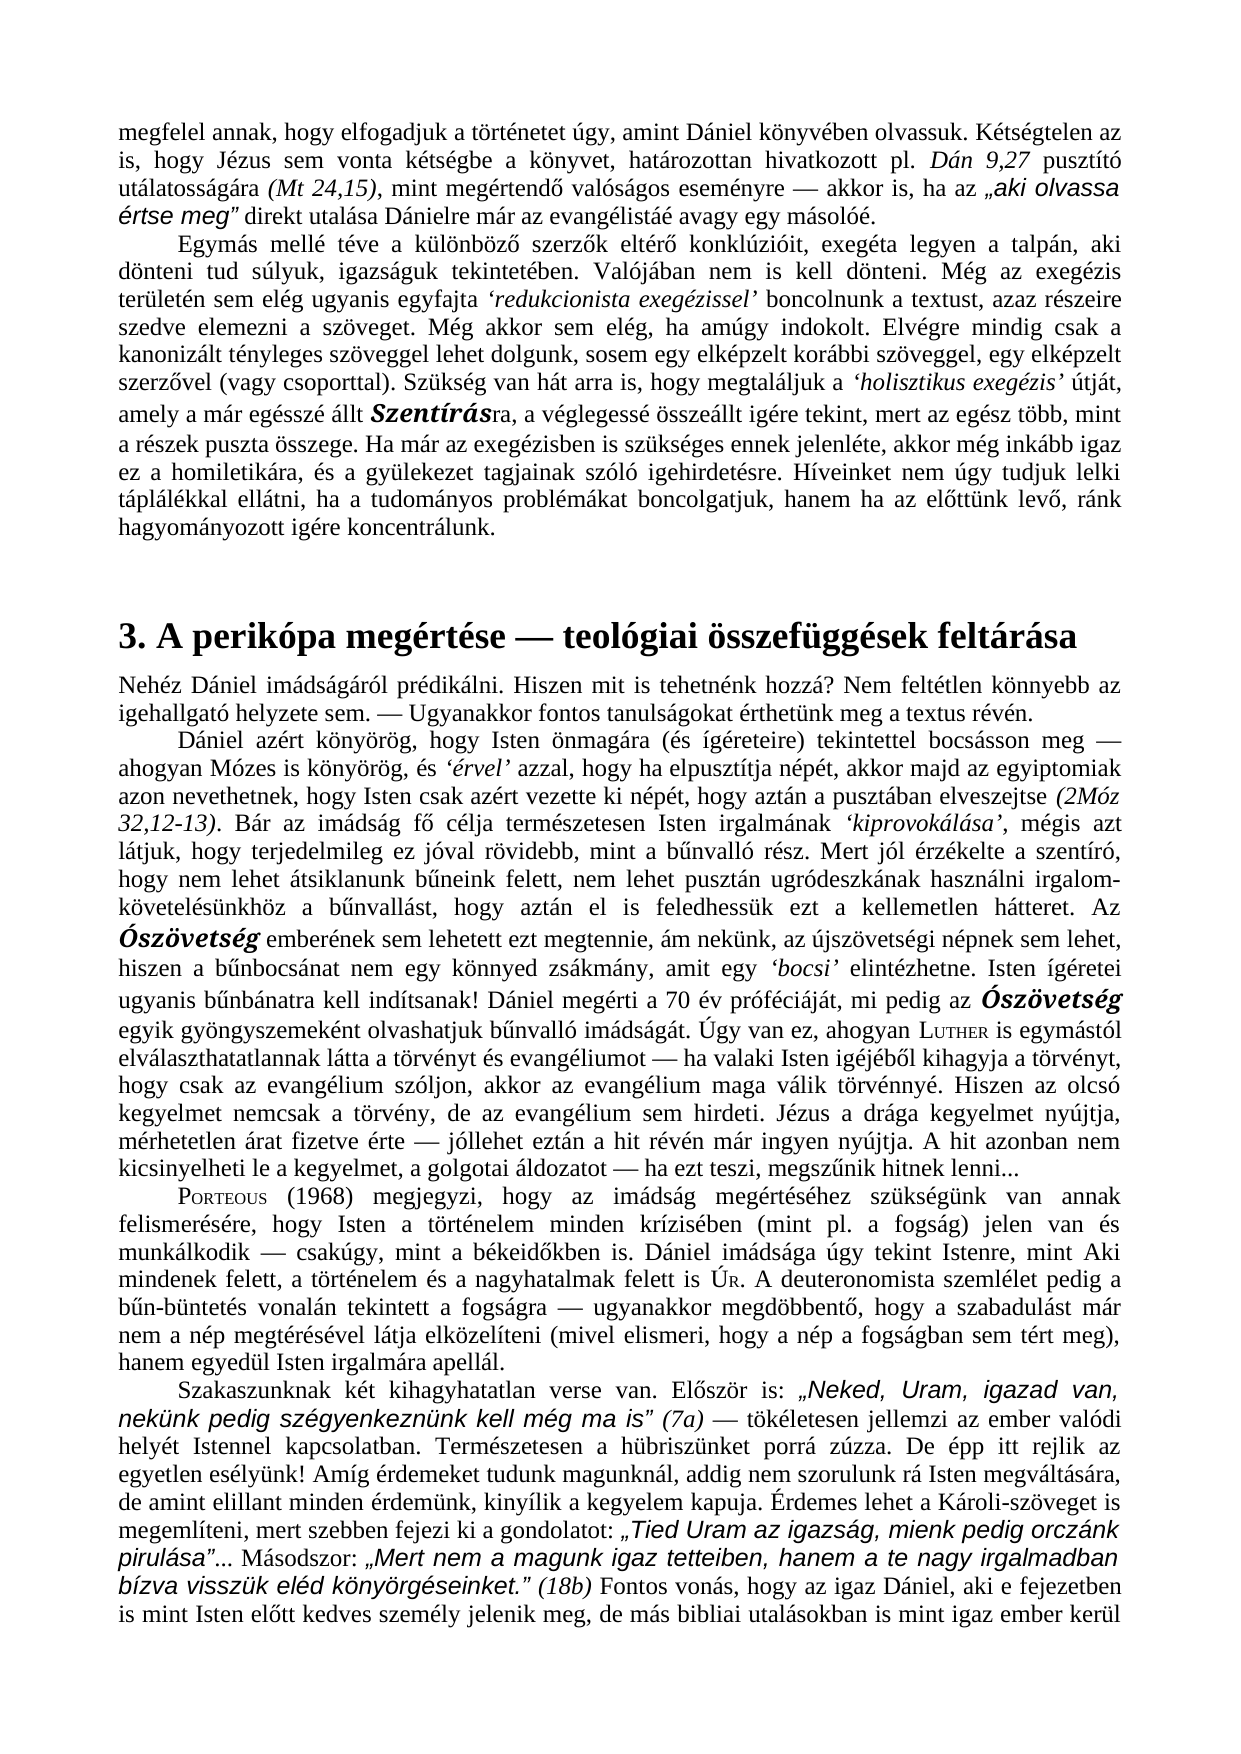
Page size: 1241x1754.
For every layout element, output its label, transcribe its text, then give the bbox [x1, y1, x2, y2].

text Szakaszunknak két kihagyhatatlan verse van. Először is: „Neked, Uram, igazad van, nekünk pedig szégyenkeznünk kell még ma is” (7a) ― tökéletesen jellemzi az ember valódi helyét Istennel kapcsolatban. Természetesen a hübriszünket porrá zúzza. De épp itt rejlik az egyetlen esélyünk! Amíg érdemeket tudunk magunknál, addig nem szorulunk rá Isten megváltására, de amint elillant minden érdemünk, kinyílik a kegyelem kapuja. Érdemes lehet a Károli-szöveget is megemlíteni, mert szebben fejezi ki a gondolatot: „Tied Uram az igazság, mienk pedig orczánk pirulása”... Másodszor: „Mert nem a magunk igaz tetteiben, hanem a te nagy irgalmadban bízva visszük eléd könyörgéseinket.” (18b) Fontos vonás, hogy az igaz Dániel, aki e fejezetben is mint Isten előtt kedves személy jelenik meg, de más bibliai utalásokban is mint igaz ember kerül [118, 1376, 1122, 1628]
subtitle 3. A perikópa megértése ― teológiai összefüggések feltárása [118, 615, 1122, 656]
text megfelel annak, hogy elfogadjuk a történetet úgy, amint Dániel könyvében olvassuk. Kétségtelen az is, hogy Jézus sem vonta kétségbe a könyvet, határozottan hivatkozott pl. Dán 9,27 pusztító utálatosságára (Mt 24,15), mint megértendő valóságos eseményre ― akkor is, ha az „aki olvassa értse meg” direkt utalása Dánielre már az evangélistáé avagy egy másolóé. [118, 118, 1122, 230]
text Nehéz Dániel imádságáról prédikálni. Hiszen mit is tehetnénk hozzá? Nem feltétlen könnyebb az igehallgató helyzete sem. ― Ugyanakkor fontos tanulságokat érthetünk meg a textus révén. [118, 671, 1122, 726]
text Dániel azért könyörög, hogy Isten önmagára (és ígéreteire) tekintettel bocsásson meg ― ahogyan Mózes is könyörög, és ‘érvel’ azzal, hogy ha elpusztítja népét, akkor majd az egyiptomiak azon nevethetnek, hogy Isten csak azért vezette ki népét, hogy aztán a pusztában elveszejtse (2Móz 32,12-13). Bár az imádság fő célja természetesen Isten irgalmának ‘kiprovokálása’, mégis azt látjuk, hogy terjedelmileg ez jóval rövidebb, mint a bűnvalló rész. Mert jól érzékelte a szentíró, hogy nem lehet átsiklanunk bűneink felett, nem lehet pusztán ugródeszkának használni irgalom-követelésünkhöz a bűnvallást, hogy aztán el is feledhessük ezt a kellemetlen hátteret. Az Ószövetség emberének sem lehetett ezt megtennie, ám nekünk, az újszövetségi népnek sem lehet, hiszen a bűnbocsánat nem egy könnyed zsákmány, amit egy ‘bocsi’ elintézhetne. Isten ígéretei ugyanis bűnbánatra kell indítsanak! Dániel megérti a 70 év próféciáját, mi pedig az Ószövetség egyik gyöngyszemeként olvashatjuk bűnvalló imádságát. Úgy van ez, ahogyan Luther is egymástól elválaszthatatlannak látta a törvényt és evangéliumot ― ha valaki Isten igéjéből kihagyja a törvényt, hogy csak az evangélium szóljon, akkor az evangélium maga válik törvénnyé. Hiszen az olcsó kegyelmet nemcsak a törvény, de az evangélium sem hirdeti. Jézus a drága kegyelmet nyújtja, mérhetetlen árat fizetve érte ― jóllehet eztán a hit révén már ingyen nyújtja. A hit azonban nem kicsinyelheti le a kegyelmet, a golgotai áldozatot ― ha ezt teszi, megszűnik hitnek lenni... [118, 726, 1122, 1182]
text Porteous (1968) megjegyzi, hogy az imádság megértéséhez szükségünk van annak felismerésére, hogy Isten a történelem minden krízisében (mint pl. a fogság) jelen van és munkálkodik ― csakúgy, mint a békeidőkben is. Dániel imádsága úgy tekint Istenre, mint Aki mindenek felett, a történelem és a nagyhatalmak felett is Úr. A deuteronomista szemlélet pedig a bűn-büntetés vonalán tekintett a fogságra ― ugyanakkor megdöbbentő, hogy a szabadulást már nem a nép megtérésével látja elközelíteni (mivel elismeri, hogy a nép a fogságban sem tért meg), hanem egyedül Isten irgalmára apellál. [118, 1182, 1122, 1376]
text Egymás mellé téve a különböző szerzők eltérő konklúzióit, exegéta legyen a talpán, aki dönteni tud súlyuk, igazságuk tekintetében. Valójában nem is kell dönteni. Még az exegézis területén sem elég ugyanis egyfajta ‘redukcionista exegézissel’ boncolnunk a textust, azaz részeire szedve elemezni a szöveget. Még akkor sem elég, ha amúgy indokolt. Elvégre mindig csak a kanonizált tényleges szöveggel lehet dolgunk, sosem egy elképzelt korábbi szöveggel, egy elképzelt szerzővel (vagy csoporttal). Szükség van hát arra is, hogy megtaláljuk a ‘holisztikus exegézis’ útját, amely a már egésszé állt Szentírásra, a véglegessé összeállt igére tekint, mert az egész több, mint a részek puszta összege. Ha már az exegézisben is szükséges ennek jelenléte, akkor még inkább igaz ez a homiletikára, és a gyülekezet tagjainak szóló igehirdetésre. Híveinket nem úgy tudjuk lelki táplálékkal ellátni, ha a tudományos problémákat boncolgatjuk, hanem ha az előttünk levő, ránk hagyományozott igére koncentrálunk. [118, 230, 1122, 541]
